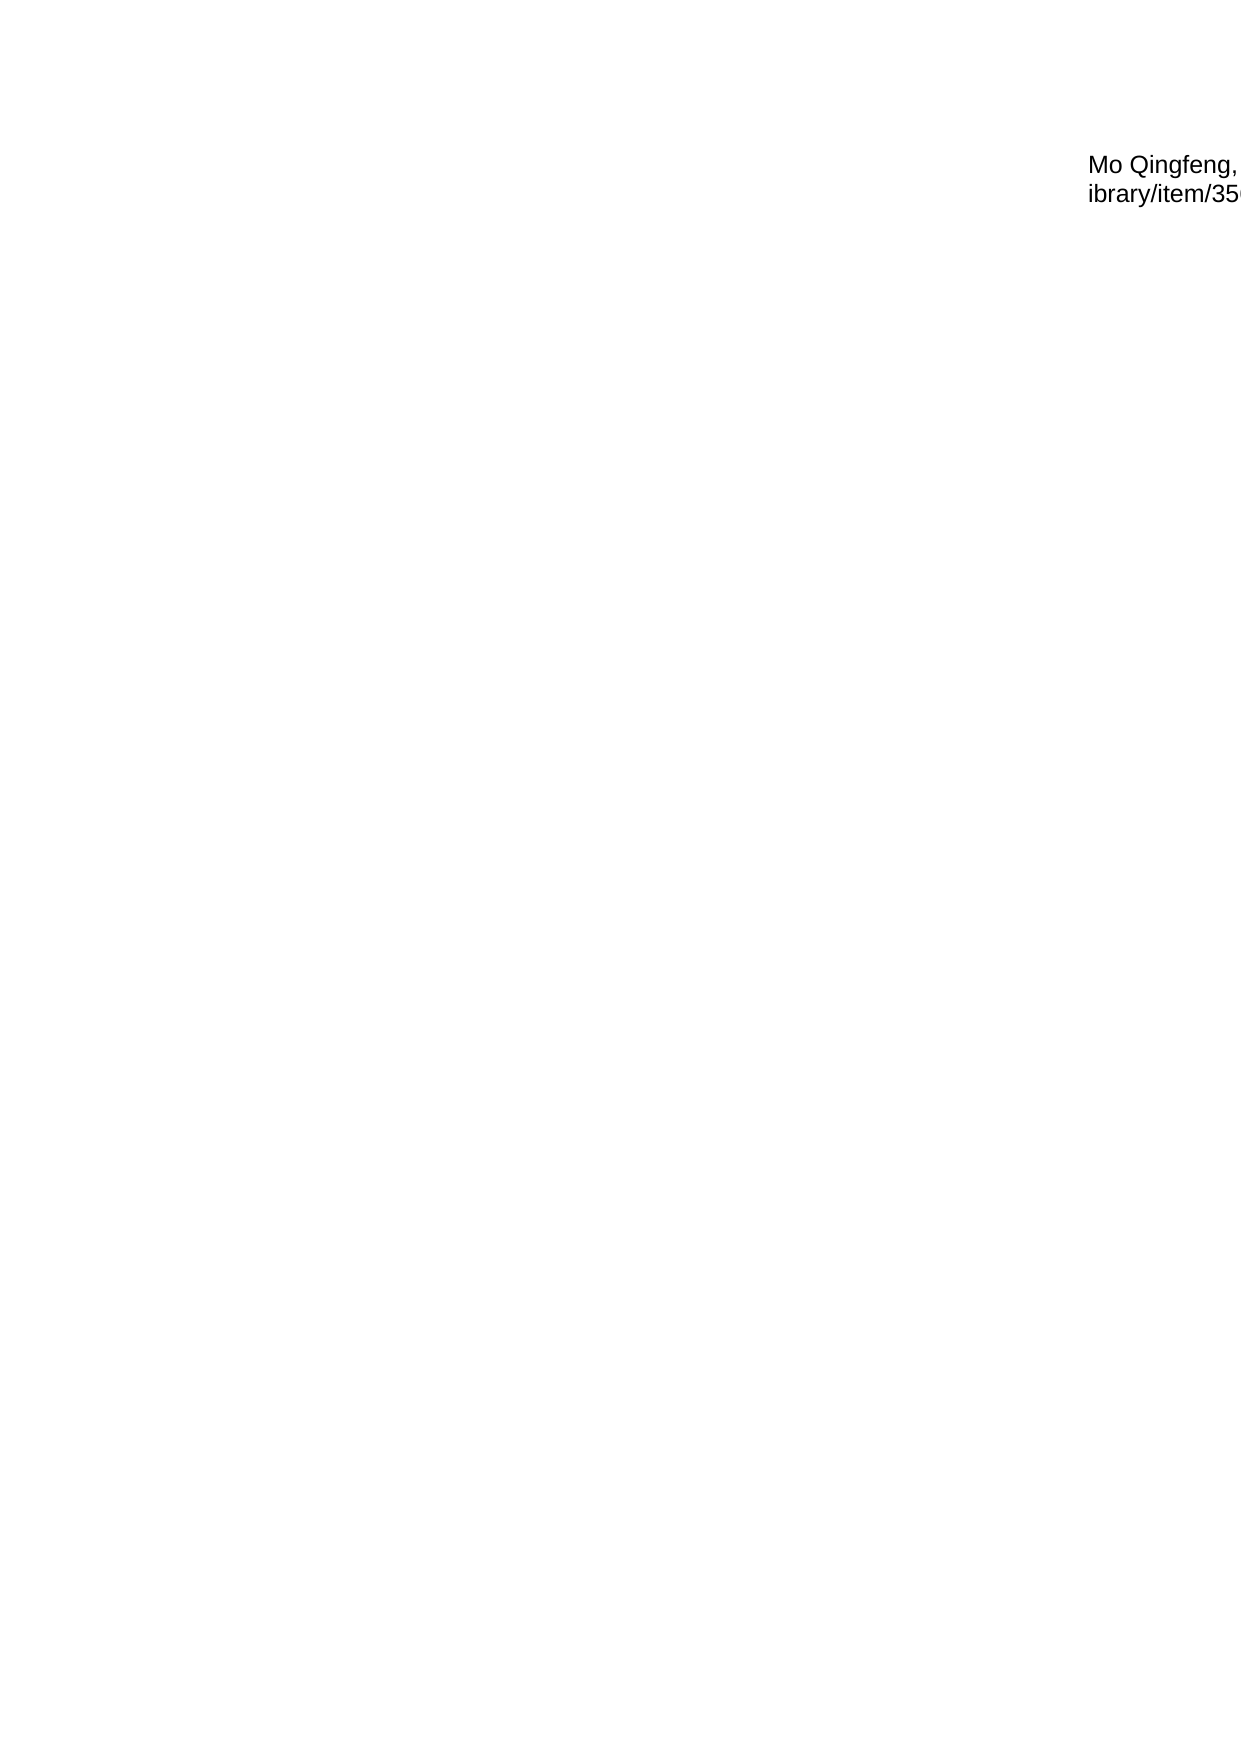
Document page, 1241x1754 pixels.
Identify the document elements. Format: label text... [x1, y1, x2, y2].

text Mo Qingfeng, .Guidelines For Academic Quality Management Of Guangxi Higher Vocational Colleges. Bansomdejchaopraya Rajabhat University. Office of Academic Resources and Information Technology, คลังข้อมูลดิจิทัล สำนักวิทยบริการและเทคโนโลยีสารสนเทศ, accessed March 20, 2026, http://202.29.54.157/s/library/item/3562 [1088, 150, 1240, 207]
